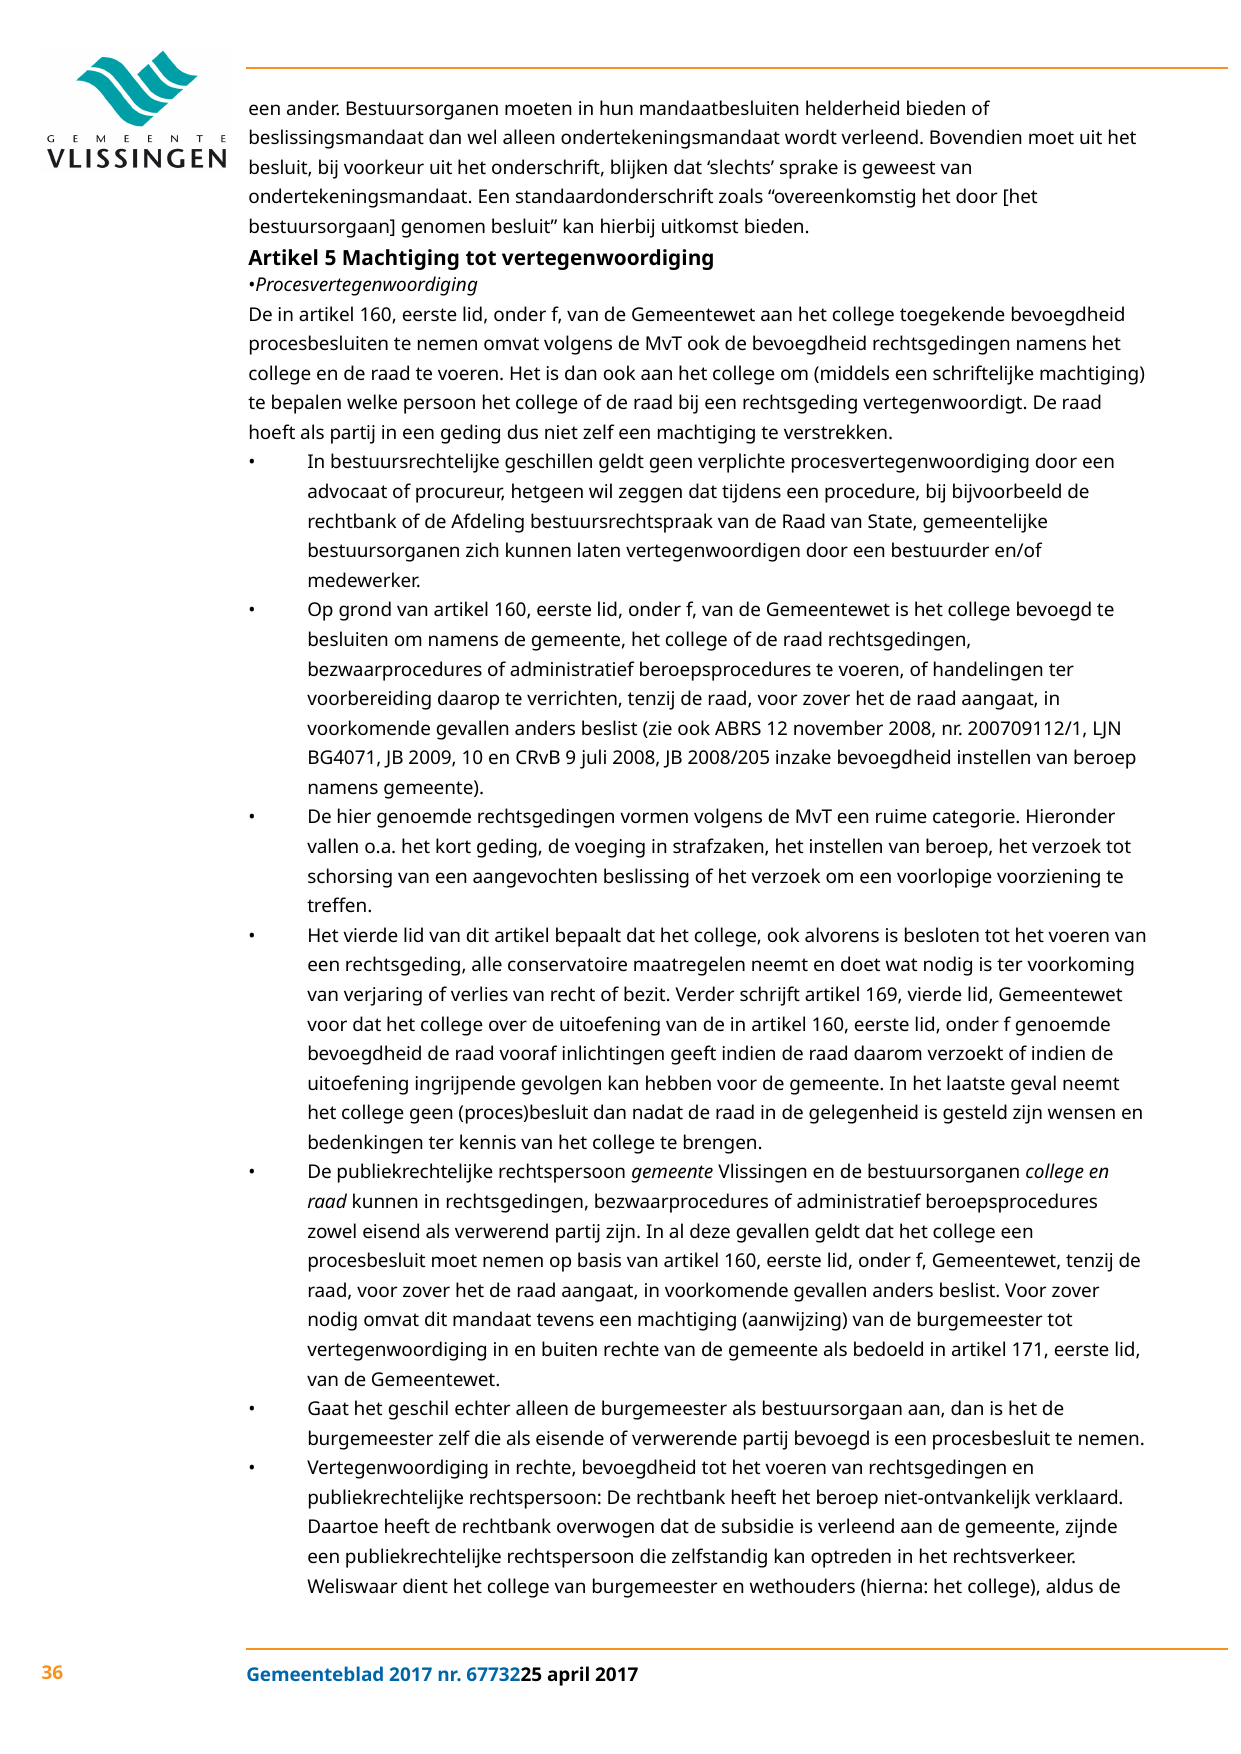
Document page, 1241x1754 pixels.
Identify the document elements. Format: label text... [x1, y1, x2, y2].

list In bestuursrechtelijke geschillen geldt geen verplichte procesvertegenwoordiging door een advocaat of procureur, hetgeen wil zeggen dat tijdens een procedure, bij bijvoorbeeld de rechtbank of de Afdeling bestuursrechtspraak van de Raad van State, gemeentelijke bestuursorganen zich kunnen laten vertegenwoordigen door een bestuurder en/of medewerker. [248, 449, 1152, 593]
list Het vierde lid van dit artikel bepaalt dat het college, ook alvorens is besloten tot het voeren van een rechtsgeding, alle conservatoire maatregelen neemt en doet wat nodig is ter voorkoming van verjaring of verlies van recht of bezit. Verder schrijft artikel 169, vierde lid, Gemeentewet voor dat het college over de uitoefening van de in artikel 160, eerste lid, onder f genoemde bevoegdheid de raad vooraf inlichtingen geeft indien de raad daarom verzoekt of indien de uitoefening ingrijpende gevolgen kan hebben voor de gemeente. In het laatste geval neemt het college geen (proces)besluit dan nadat de raad in de gelegenheid is gesteld zijn wensen en bedenkingen ter kennis van het college te brengen. [248, 922, 1152, 1155]
list De hier genoemde rechtsgedingen vormen volgens de MvT een ruime categorie. Hieronder vallen o.a. het kort geding, de voeging in strafzaken, het instellen van beroep, het verzoek tot schorsing van een aangevochten beslissing of het verzoek om een voorlopige voorziening te treffen. [248, 804, 1152, 918]
list Vertegenwoordiging in rechte, bevoegdheid tot het voeren van rechtsgedingen en publiekrechtelijke rechtspersoon: De rechtbank heeft het beroep niet-ontvankelijk verklaard. Daartoe heeft de rechtbank overwogen dat de subsidie is verleend aan de gemeente, zijnde een publiekrechtelijke rechtspersoon die zelfstandig kan optreden in het rechtsverkeer. Weliswaar dient het college van burgemeester en wethouders (hierna: het college), aldus de [248, 1454, 1152, 1598]
picture [41, 47, 231, 172]
text De in artikel 160, eerste lid, onder f, van de Gemeentewet aan het college toegekende bevoegdheid procesbesluiten te nemen omvat volgens de MvT ook de bevoegdheid rechtsgedingen namens het college en de raad te voeren. Het is dan ook aan het college om (middels een schriftelijke machtiging) te bepalen welke persoon het college of de raad bij een rechtsgeding vertegenwoordigt. De raad hoeft als partij in een geding dus niet zelf een machtiging te verstrekken. [248, 301, 1152, 445]
list Gaat het geschil echter alleen de burgemeester als bestuursorgaan aan, dan is het de burgemeester zelf die als eisende of verwerende partij bevoegd is een procesbesluit te nemen. [248, 1395, 1152, 1451]
text een ander. Bestuursorganen moeten in hun mandaatbesluiten helderheid bieden of beslissingsmandaat dan wel alleen ondertekeningsmandaat wordt verleend. Bovendien moet uit het besluit, bij voorkeur uit het onderschrift, blijken dat ‘slechts’ sprake is geweest van ondertekeningsmandaat. Een standaardonderschrift zoals “overeenkomstig het door [het bestuursorgaan] genomen besluit” kan hierbij uitkomst bieden. [248, 95, 1152, 239]
list Op grond van artikel 160, eerste lid, onder f, van de Gemeentewet is het college bevoegd te besluiten om namens de gemeente, het college of de raad rechtsgedingen, bezwaarprocedures of administratief beroepsprocedures te voeren, of handelingen ter voorbereiding daarop te verrichten, tenzij de raad, voor zover het de raad aangaat, in voorkomende gevallen anders beslist (zie ook ABRS 12 november 2008, nr. 200709112/1, LJN BG4071, JB 2009, 10 en CRvB 9 juli 2008, JB 2008/205 inzake bevoegdheid instellen van beroep namens gemeente). [248, 597, 1152, 800]
text Artikel 5 Machtiging tot vertegenwoordiging [248, 243, 1152, 271]
text •Procesvertegenwoordiging [248, 271, 1152, 297]
list De publiekrechtelijke rechtspersoon gemeente Vlissingen en de bestuursorganen college en raad kunnen in rechtsgedingen, bezwaarprocedures of administratief beroepsprocedures zowel eisend als verwerend partij zijn. In al deze gevallen geldt dat het college een procesbesluit moet nemen op basis van artikel 160, eerste lid, onder f, Gemeentewet, tenzij de raad, voor zover het de raad aangaat, in voorkomende gevallen anders beslist. Voor zover nodig omvat dit mandaat tevens een machtiging (aanwijzing) van de burgemeester tot vertegenwoordiging in en buiten rechte van de gemeente als bedoeld in artikel 171, eerste lid, van de Gemeentewet. [248, 1159, 1152, 1391]
